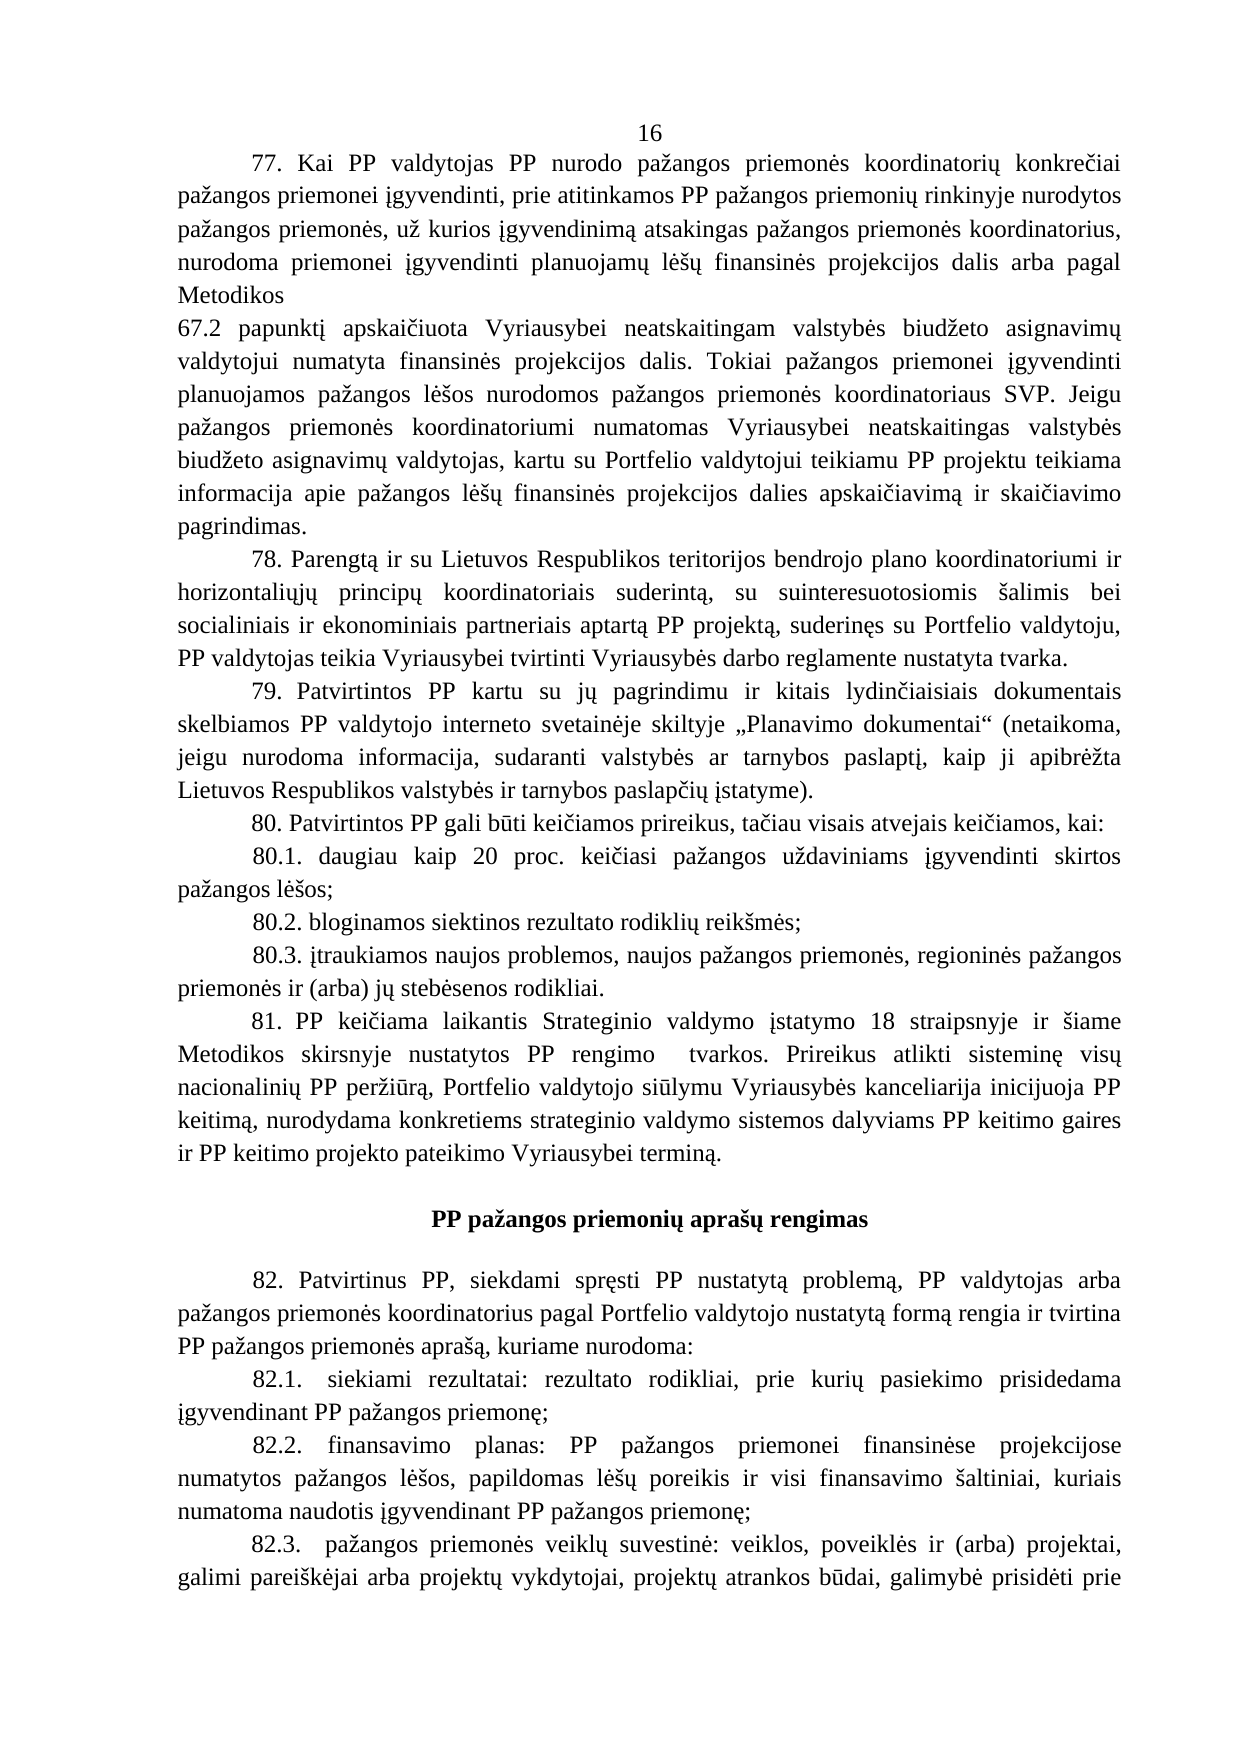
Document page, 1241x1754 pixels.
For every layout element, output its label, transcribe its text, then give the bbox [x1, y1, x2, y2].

text 82.3. pažangos priemonės veiklų suvestinė: veiklos, poveiklės ir (arba) projektai, galimi pareiškėjai arba projektų vykdytojai, projektų atrankos būdai, galimybė prisidėti prie [177, 1529, 1122, 1591]
subtitle PP pažangos priemonių aprašų rengimas [177, 1204, 1122, 1233]
text 79. Patvirtintos PP kartu su jų pagrindimu ir kitais lydinčiaisiais dokumentais skelbiamos PP valdytojo interneto svetainėje skiltyje „Planavimo dokumentai“ (netaikoma, jeigu nurodoma informacija, sudaranti valstybės ar tarnybos paslaptį, kaip ji apibrėžta Lietuvos Respublikos valstybės ir tarnybos paslapčių įstatyme). [177, 676, 1122, 804]
text 80.1. daugiau kaip 20 proc. keičiasi pažangos uždaviniams įgyvendinti skirtos pažangos lėšos; [177, 841, 1122, 903]
text 81. PP keičiama laikantis Strateginio valdymo įstatymo 18 straipsnyje ir šiame Metodikos skirsnyje nustatytos PP rengimo tvarkos. Prireikus atlikti sisteminę visų nacionalinių PP peržiūrą, Portfelio valdytojo siūlymu Vyriausybės kanceliarija inicijuoja PP keitimą, nurodydama konkretiems strateginio valdymo sistemos dalyviams PP keitimo gaires ir PP keitimo projekto pateikimo Vyriausybei terminą. [177, 1006, 1122, 1167]
text 80.2. bloginamos siektinos rezultato rodiklių reikšmės; [177, 907, 1122, 936]
text 80.3. įtraukiamos naujos problemos, naujos pažangos priemonės, regioninės pažangos priemonės ir (arba) jų stebėsenos rodikliai. [177, 940, 1122, 1002]
text 77. Kai PP valdytojas PP nurodo pažangos priemonės koordinatorių konkrečiai pažangos priemonei įgyvendinti, prie atitinkamos PP pažangos priemonių rinkinyje nurodytos pažangos priemonės, už kurios įgyvendinimą atsakingas pažangos priemonės koordinatorius, nurodoma priemonei įgyvendinti planuojamų lėšų finansinės projekcijos dalis arba pagal Metodikos 67.2 papunktį apskaičiuota Vyriausybei neatskaitingam valstybės biudžeto asignavimų valdytojui numatyta finansinės projekcijos dalis. Tokiai pažangos priemonei įgyvendinti planuojamos pažangos lėšos nurodomos pažangos priemonės koordinatoriaus SVP. Jeigu pažangos priemonės koordinatoriumi numatomas Vyriausybei neatskaitingas valstybės biudžeto asignavimų valdytojas, kartu su Portfelio valdytojui teikiamu PP projektu teikiama informacija apie pažangos lėšų finansinės projekcijos dalies apskaičiavimą ir skaičiavimo pagrindimas. [177, 148, 1122, 539]
text 82. Patvirtinus PP, siekdami spręsti PP nustatytą problemą, PP valdytojas arba pažangos priemonės koordinatorius pagal Portfelio valdytojo nustatytą formą rengia ir tvirtina PP pažangos priemonės aprašą, kuriame nurodoma: [177, 1265, 1122, 1360]
text 82.2. finansavimo planas: PP pažangos priemonei finansinėse projekcijose numatytos pažangos lėšos, papildomas lėšų poreikis ir visi finansavimo šaltiniai, kuriais numatoma naudotis įgyvendinant PP pažangos priemonę; [177, 1430, 1122, 1525]
text 80. Patvirtintos PP gali būti keičiamos prireikus, tačiau visais atvejais keičiamos, kai: [177, 808, 1122, 837]
text 82.1. siekiami rezultatai: rezultato rodikliai, prie kurių pasiekimo prisidedama įgyvendinant PP pažangos priemonę; [177, 1364, 1122, 1426]
text 78. Parengtą ir su Lietuvos Respublikos teritorijos bendrojo plano koordinatoriumi ir horizontaliųjų principų koordinatoriais suderintą, su suinteresuotosiomis šalimis bei socialiniais ir ekonominiais partneriais aptartą PP projektą, suderinęs su Portfelio valdytoju, PP valdytojas teikia Vyriausybei tvirtinti Vyriausybės darbo reglamente nustatyta tvarka. [177, 544, 1122, 672]
